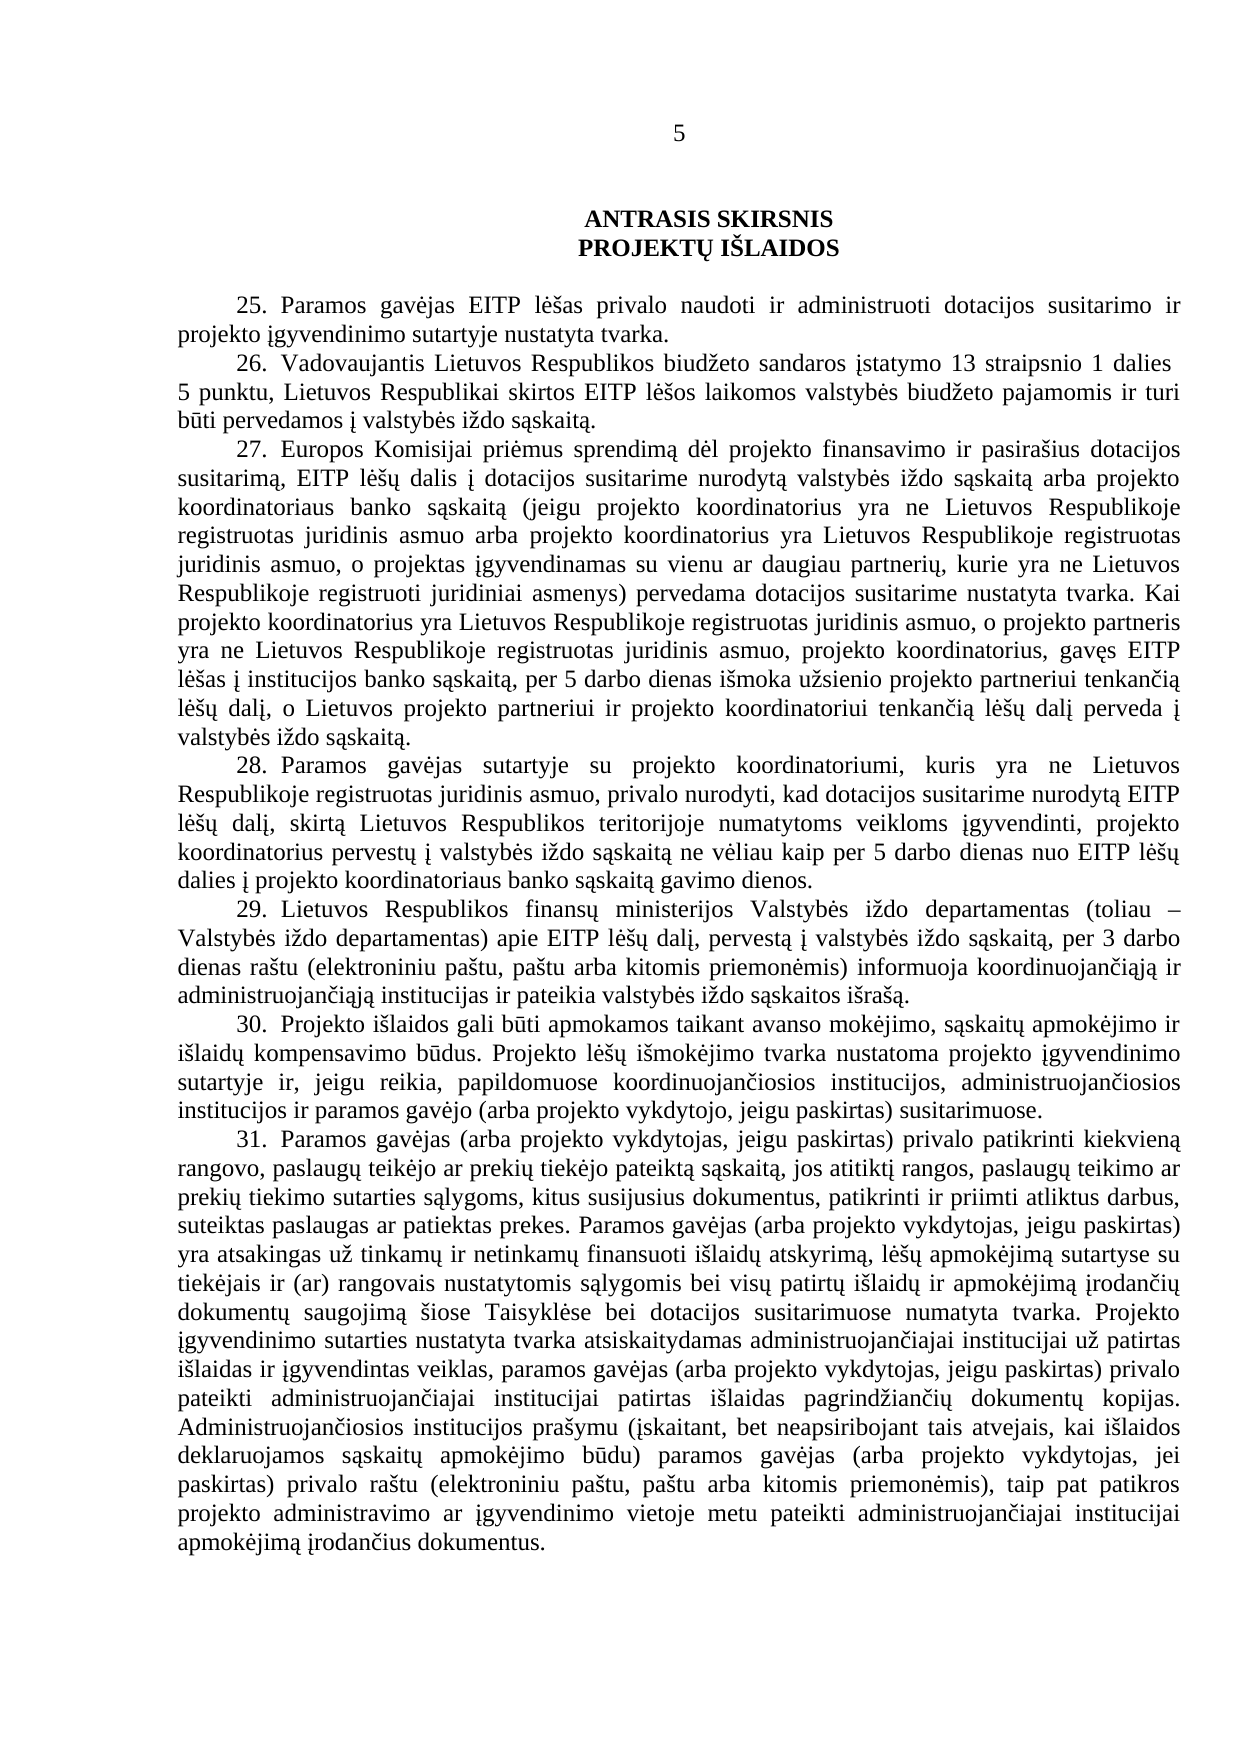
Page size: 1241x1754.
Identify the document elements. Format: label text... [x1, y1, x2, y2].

text PROJEKTŲ IŠLAIDOS [177, 233, 1181, 262]
text 27. Europos Komisijai priėmus sprendimą dėl projekto finansavimo ir pasirašius dotacijos susitarimą, EITP lėšų dalis į dotacijos susitarime nurodytą valstybės iždo sąskaitą arba projekto koordinatoriaus banko sąskaitą (jeigu projekto koordinatorius yra ne Lietuvos Respublikoje registruotas juridinis asmuo arba projekto koordinatorius yra Lietuvos Respublikoje registruotas juridinis asmuo, o projektas įgyvendinamas su vienu ar daugiau partnerių, kurie yra ne Lietuvos Respublikoje registruoti juridiniai asmenys) pervedama dotacijos susitarime nustatyta tvarka. Kai projekto koordinatorius yra Lietuvos Respublikoje registruotas juridinis asmuo, o projekto partneris yra ne Lietuvos Respublikoje registruotas juridinis asmuo, projekto koordinatorius, gavęs EITP lėšas į institucijos banko sąskaitą, per 5 darbo dienas išmoka užsienio projekto partneriui tenkančią lėšų dalį, o Lietuvos projekto partneriui ir projekto koordinatoriui tenkančią lėšų dalį perveda į valstybės iždo sąskaitą. [177, 434, 1181, 751]
text ANTRASIS SKIRSNIS [177, 204, 1181, 233]
text 28. Paramos gavėjas sutartyje su projekto koordinatoriumi, kuris yra ne Lietuvos Respublikoje registruotas juridinis asmuo, privalo nurodyti, kad dotacijos susitarime nurodytą EITP lėšų dalį, skirtą Lietuvos Respublikos teritorijoje numatytoms veikloms įgyvendinti, projekto koordinatorius pervestų į valstybės iždo sąskaitą ne vėliau kaip per 5 darbo dienas nuo EITP lėšų dalies į projekto koordinatoriaus banko sąskaitą gavimo dienos. [177, 751, 1181, 894]
text 30. Projekto išlaidos gali būti apmokamos taikant avanso mokėjimo, sąskaitų apmokėjimo ir išlaidų kompensavimo būdus. Projekto lėšų išmokėjimo tvarka nustatoma projekto įgyvendinimo sutartyje ir, jeigu reikia, papildomuose koordinuojančiosios institucijos, administruojančiosios institucijos ir paramos gavėjo (arba projekto vykdytojo, jeigu paskirtas) susitarimuose. [177, 1009, 1181, 1124]
text 29. Lietuvos Respublikos finansų ministerijos Valstybės iždo departamentas (toliau – Valstybės iždo departamentas) apie EITP lėšų dalį, pervestą į valstybės iždo sąskaitą, per 3 darbo dienas raštu (elektroniniu paštu, paštu arba kitomis priemonėmis) informuoja koordinuojančiąją ir administruojančiąją institucijas ir pateikia valstybės iždo sąskaitos išrašą. [177, 894, 1181, 1009]
text 26. Vadovaujantis Lietuvos Respublikos biudžeto sandaros įstatymo 13 straipsnio 1 dalies 5 punktu, Lietuvos Respublikai skirtos EITP lėšos laikomos valstybės biudžeto pajamomis ir turi būti pervedamos į valstybės iždo sąskaitą. [177, 348, 1181, 434]
text 31. Paramos gavėjas (arba projekto vykdytojas, jeigu paskirtas) privalo patikrinti kiekvieną rangovo, paslaugų teikėjo ar prekių tiekėjo pateiktą sąskaitą, jos atitiktį rangos, paslaugų teikimo ar prekių tiekimo sutarties sąlygoms, kitus susijusius dokumentus, patikrinti ir priimti atliktus darbus, suteiktas paslaugas ar patiektas prekes. Paramos gavėjas (arba projekto vykdytojas, jeigu paskirtas) yra atsakingas už tinkamų ir netinkamų finansuoti išlaidų atskyrimą, lėšų apmokėjimą sutartyse su tiekėjais ir (ar) rangovais nustatytomis sąlygomis bei visų patirtų išlaidų ir apmokėjimą įrodančių dokumentų saugojimą šiose Taisyklėse bei dotacijos susitarimuose numatyta tvarka. Projekto įgyvendinimo sutarties nustatyta tvarka atsiskaitydamas administruojančiajai institucijai už patirtas išlaidas ir įgyvendintas veiklas, paramos gavėjas (arba projekto vykdytojas, jeigu paskirtas) privalo pateikti administruojančiajai institucijai patirtas išlaidas pagrindžiančių dokumentų kopijas. Administruojančiosios institucijos prašymu (įskaitant, bet neapsiribojant tais atvejais, kai išlaidos deklaruojamos sąskaitų apmokėjimo būdu) paramos gavėjas (arba projekto vykdytojas, jei paskirtas) privalo raštu (elektroniniu paštu, paštu arba kitomis priemonėmis), taip pat patikros projekto administravimo ar įgyvendinimo vietoje metu pateikti administruojančiajai institucijai apmokėjimą įrodančius dokumentus. [177, 1124, 1181, 1556]
text 25. Paramos gavėjas EITP lėšas privalo naudoti ir administruoti dotacijos susitarimo ir projekto įgyvendinimo sutartyje nustatyta tvarka. [177, 291, 1181, 348]
